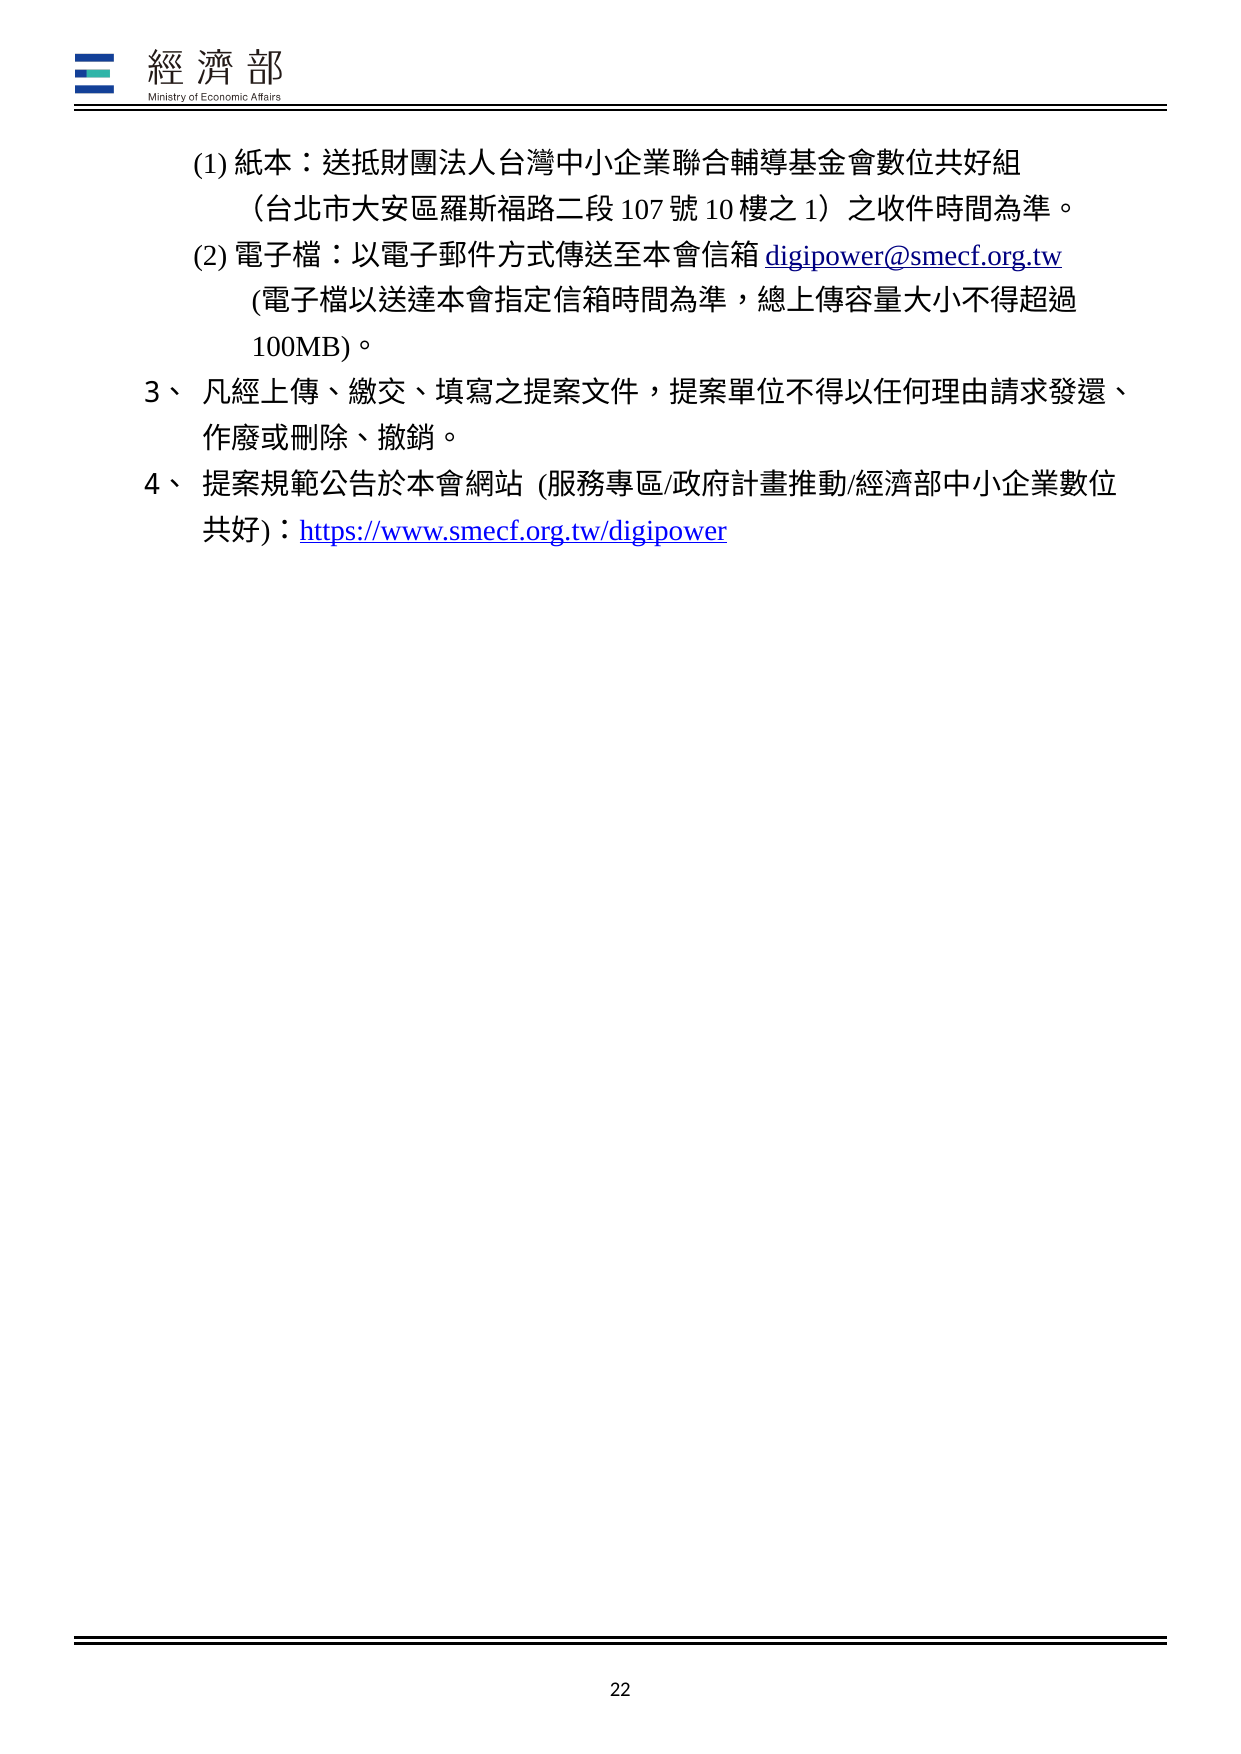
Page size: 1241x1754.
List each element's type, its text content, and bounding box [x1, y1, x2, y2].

list 提案規範公告於本會網站 (服務專區/政府計畫推動/經濟部中小企業數位共好)：https://www.smecf.org.tw/digipower [143, 457, 1122, 549]
text （台北市大安區羅斯福路二段107號10樓之1）之收件時間為準。 [118, 182, 1122, 228]
list 電子檔：以電子郵件方式傳送至本會信箱digipower@smecf.org.tw [193, 228, 1122, 274]
text (電子檔以送達本會指定信箱時間為準，總上傳容量大小不得超過 [193, 274, 1122, 320]
text 100MB)。 [193, 320, 1122, 366]
list 紙本：送抵財團法人台灣中小企業聯合輔導基金會­數位共好組 [193, 137, 1122, 182]
list 凡經上傳、繳交、填寫之提案文件，提案單位不得以任何理由請求發還、作廢或刪除、撤銷。 [143, 366, 1122, 457]
